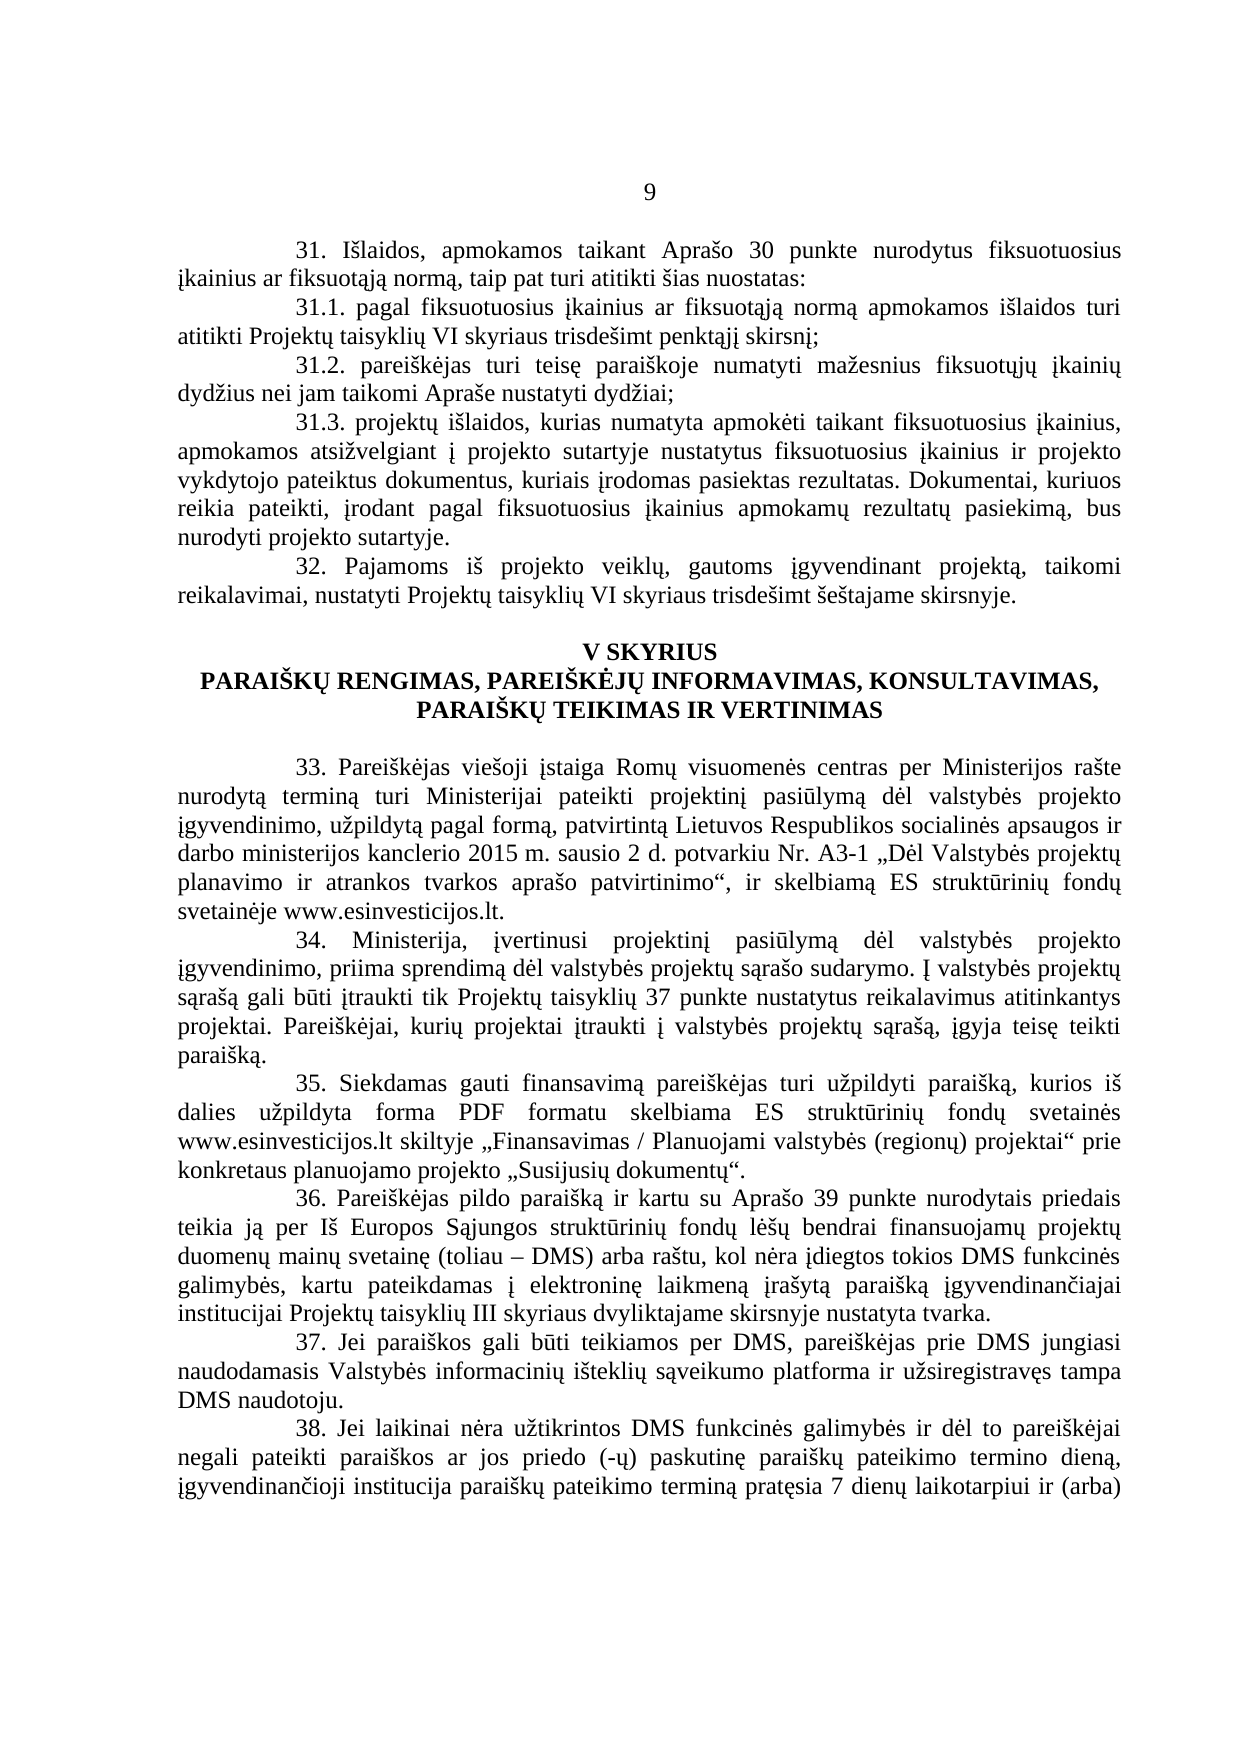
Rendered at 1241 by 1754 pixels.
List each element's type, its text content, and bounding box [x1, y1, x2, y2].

text 36. Pareiškėjas pildo paraišką ir kartu su Aprašo 39 punkte nurodytais priedais teikia ją per Iš Europos Sąjungos struktūrinių fondų lėšų bendrai finansuojamų projektų duomenų mainų svetainę (toliau – DMS) arba raštu, kol nėra įdiegtos tokios DMS funkcinės galimybės, kartu pateikdamas į elektroninę laikmeną įrašytą paraišką įgyvendinančiajai institucijai Projektų taisyklių III skyriaus dvyliktajame skirsnyje nustatyta tvarka. [177, 1183, 1122, 1327]
text 34. Ministerija, įvertinusi projektinį pasiūlymą dėl valstybės projekto įgyvendinimo, priima sprendimą dėl valstybės projektų sąrašo sudarymo. Į valstybės projektų sąrašą gali būti įtraukti tik Projektų taisyklių 37 punkte nustatytus reikalavimus atitinkantys projektai. Pareiškėjai, kurių projektai įtraukti į valstybės projektų sąrašą, įgyja teisę teikti paraišką. [177, 925, 1122, 1068]
text 37. Jei paraiškos gali būti teikiamos per DMS, pareiškėjas prie DMS jungiasi naudodamasis Valstybės informacinių išteklių sąveikumo platforma ir užsiregistravęs tampa DMS naudotoju. [177, 1327, 1122, 1413]
text 31. Išlaidos, apmokamos taikant Aprašo 30 punkte nurodytus fiksuotuosius įkainius ar fiksuotąją normą, taip pat turi atitikti šias nuostatas: [177, 235, 1122, 292]
text 32. Pajamoms iš projekto veiklų, gautoms įgyvendinant projektą, taikomi reikalavimai, nustatyti Projektų taisyklių VI skyriaus trisdešimt šeštajame skirsnyje. [177, 551, 1122, 608]
text 38. Jei laikinai nėra užtikrintos DMS funkcinės galimybės ir dėl to pareiškėjai negali pateikti paraiškos ar jos priedo (-ų) paskutinę paraiškų pateikimo termino dieną, įgyvendinančioji institucija paraiškų pateikimo terminą pratęsia 7 dienų laikotarpiui ir (arba) [177, 1413, 1122, 1500]
text 35. Siekdamas gauti finansavimą pareiškėjas turi užpildyti paraišką, kurios iš dalies užpildyta forma PDF formatu skelbiama ES struktūrinių fondų svetainės www.esinvesticijos.lt skiltyje „Finansavimas / Planuojami valstybės (regionų) projektai“ prie konkretaus planuojamo projekto „Susijusių dokumentų“. [177, 1068, 1122, 1183]
text PARAIŠKŲ RENGIMAS, PAREIŠKĖJŲ INFORMAVIMAS, KONSULTAVIMAS, PARAIŠKŲ TEIKIMAS IR VERTINIMAS [177, 666, 1122, 723]
text 33. Pareiškėjas viešoji įstaiga Romų visuomenės centras per Ministerijos rašte nurodytą terminą turi Ministerijai pateikti projektinį pasiūlymą dėl valstybės projekto įgyvendinimo, užpildytą pagal formą, patvirtintą Lietuvos Respublikos socialinės apsaugos ir darbo ministerijos kanclerio 2015 m. sausio 2 d. potvarkiu Nr. A3-1 „Dėl Valstybės projektų planavimo ir atrankos tvarkos aprašo patvirtinimo“, ir skelbiamą ES struktūrinių fondų svetainėje www.esinvesticijos.lt. [177, 752, 1122, 925]
text 31.1. pagal fiksuotuosius įkainius ar fiksuotąją normą apmokamos išlaidos turi atitikti Projektų taisyklių VI skyriaus trisdešimt penktąjį skirsnį; [177, 292, 1122, 350]
text 31.3. projektų išlaidos, kurias numatyta apmokėti taikant fiksuotuosius įkainius, apmokamos atsižvelgiant į projekto sutartyje nustatytus fiksuotuosius įkainius ir projekto vykdytojo pateiktus dokumentus, kuriais įrodomas pasiektas rezultatas. Dokumentai, kuriuos reikia pateikti, įrodant pagal fiksuotuosius įkainius apmokamų rezultatų pasiekimą, bus nurodyti projekto sutartyje. [177, 407, 1122, 551]
text 31.2. pareiškėjas turi teisę paraiškoje numatyti mažesnius fiksuotųjų įkainių dydžius nei jam taikomi Apraše nustatyti dydžiai; [177, 350, 1122, 407]
text V SKYRIUS [177, 637, 1122, 666]
